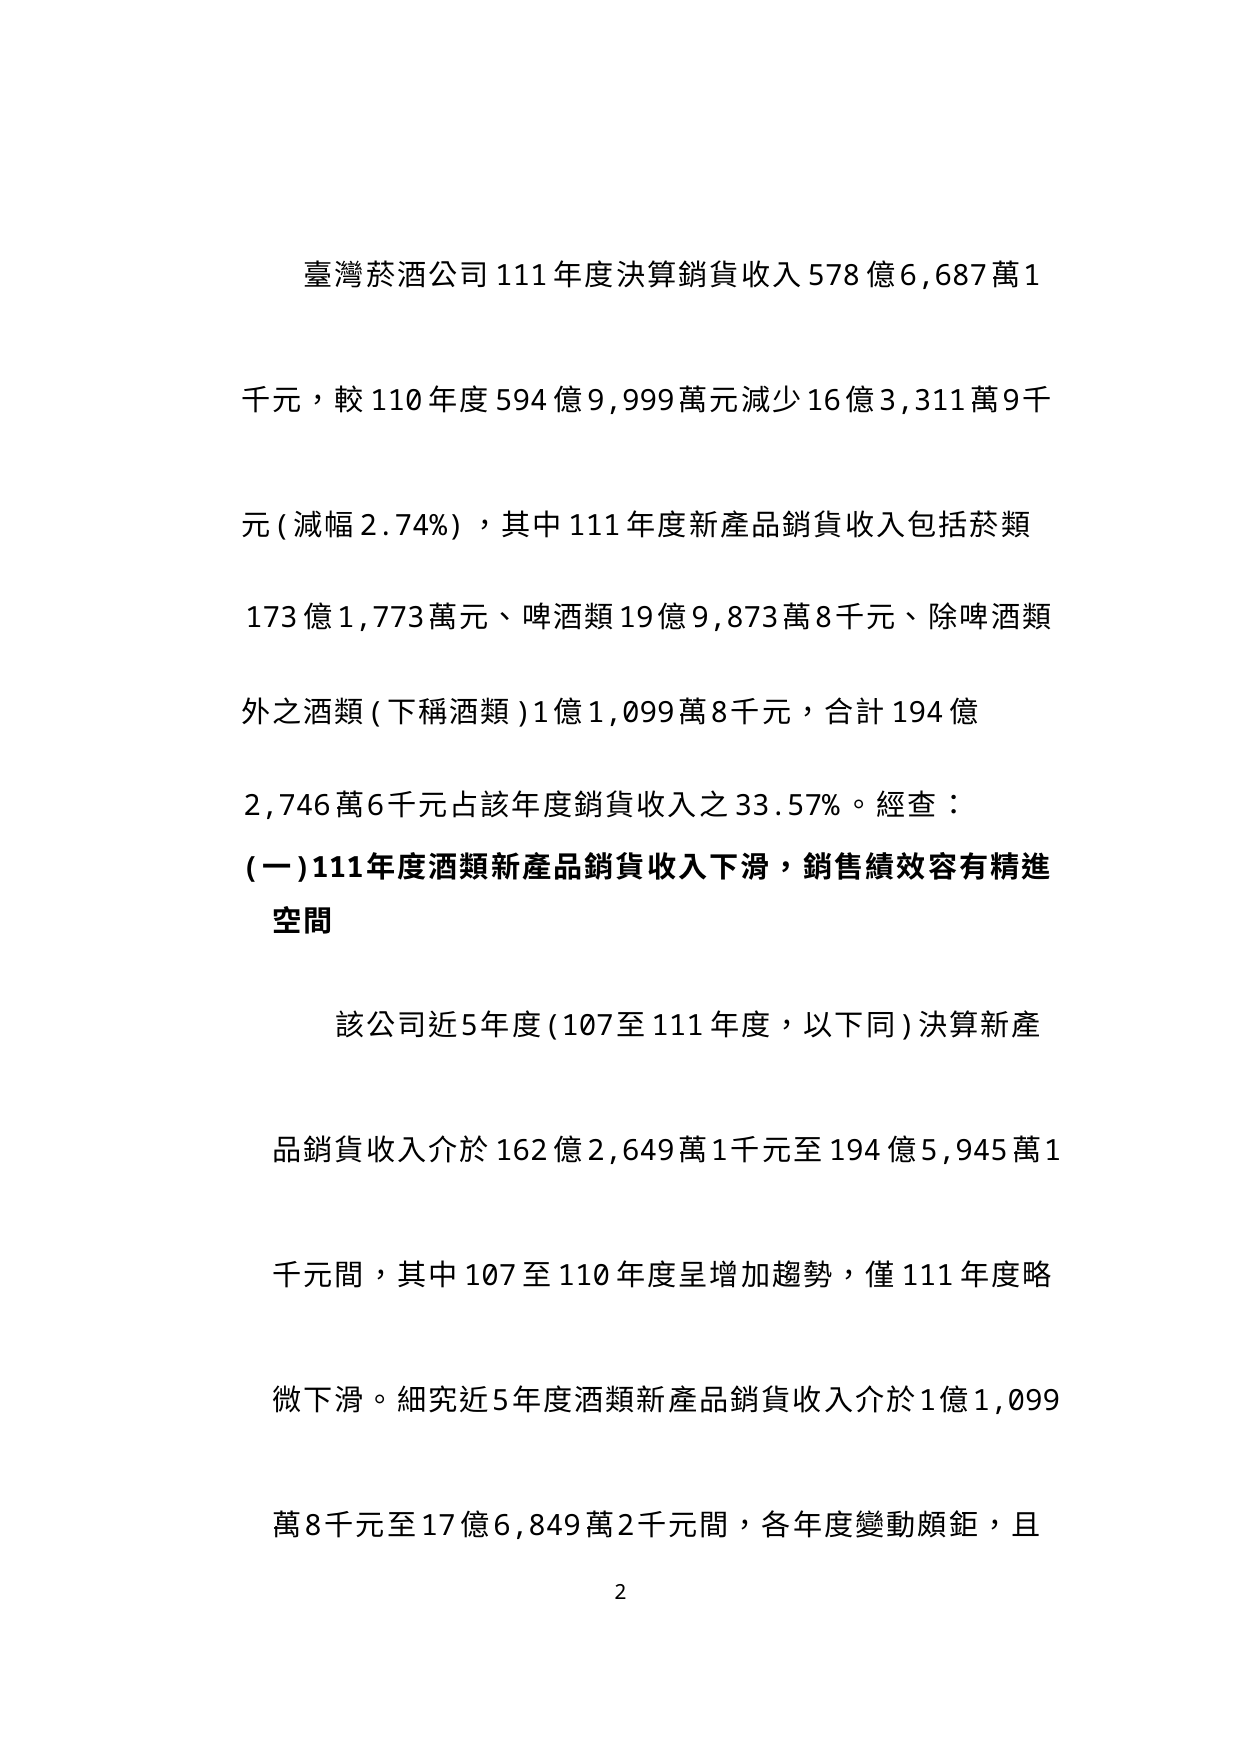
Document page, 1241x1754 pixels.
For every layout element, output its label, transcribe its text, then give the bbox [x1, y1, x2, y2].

text 臺灣菸酒公司111年度決算銷貨收入578億6,687萬1千元，較110年度594億9,999萬元減少16億3,311萬9千元(減幅2.74%)，其中111年度新產品銷貨收入包括菸類173億1,773萬元、啤酒類19億9,873萬8千元、除啤酒類外之酒類(下稱酒類)1億1,099萬8千元，合計194億2,746萬6千元占該年度銷貨收入之33.57%。經查： [236, 189, 1063, 814]
text 該公司近5年度(107至111年度，以下同)決算新產品銷貨收入介於162億2,649萬1千元至194億5,945萬1千元間，其中107至110年度呈增加趨勢，僅111年度略微下滑。細究近5年度酒類新產品銷貨收入介於1億1,099萬8千元至17億6,849萬2千元間，各年度變動頗鉅，且 [266, 939, 1063, 1564]
text (一)111年度酒類新產品銷貨收入下滑，銷售績效容有精進空間 [236, 814, 1063, 939]
